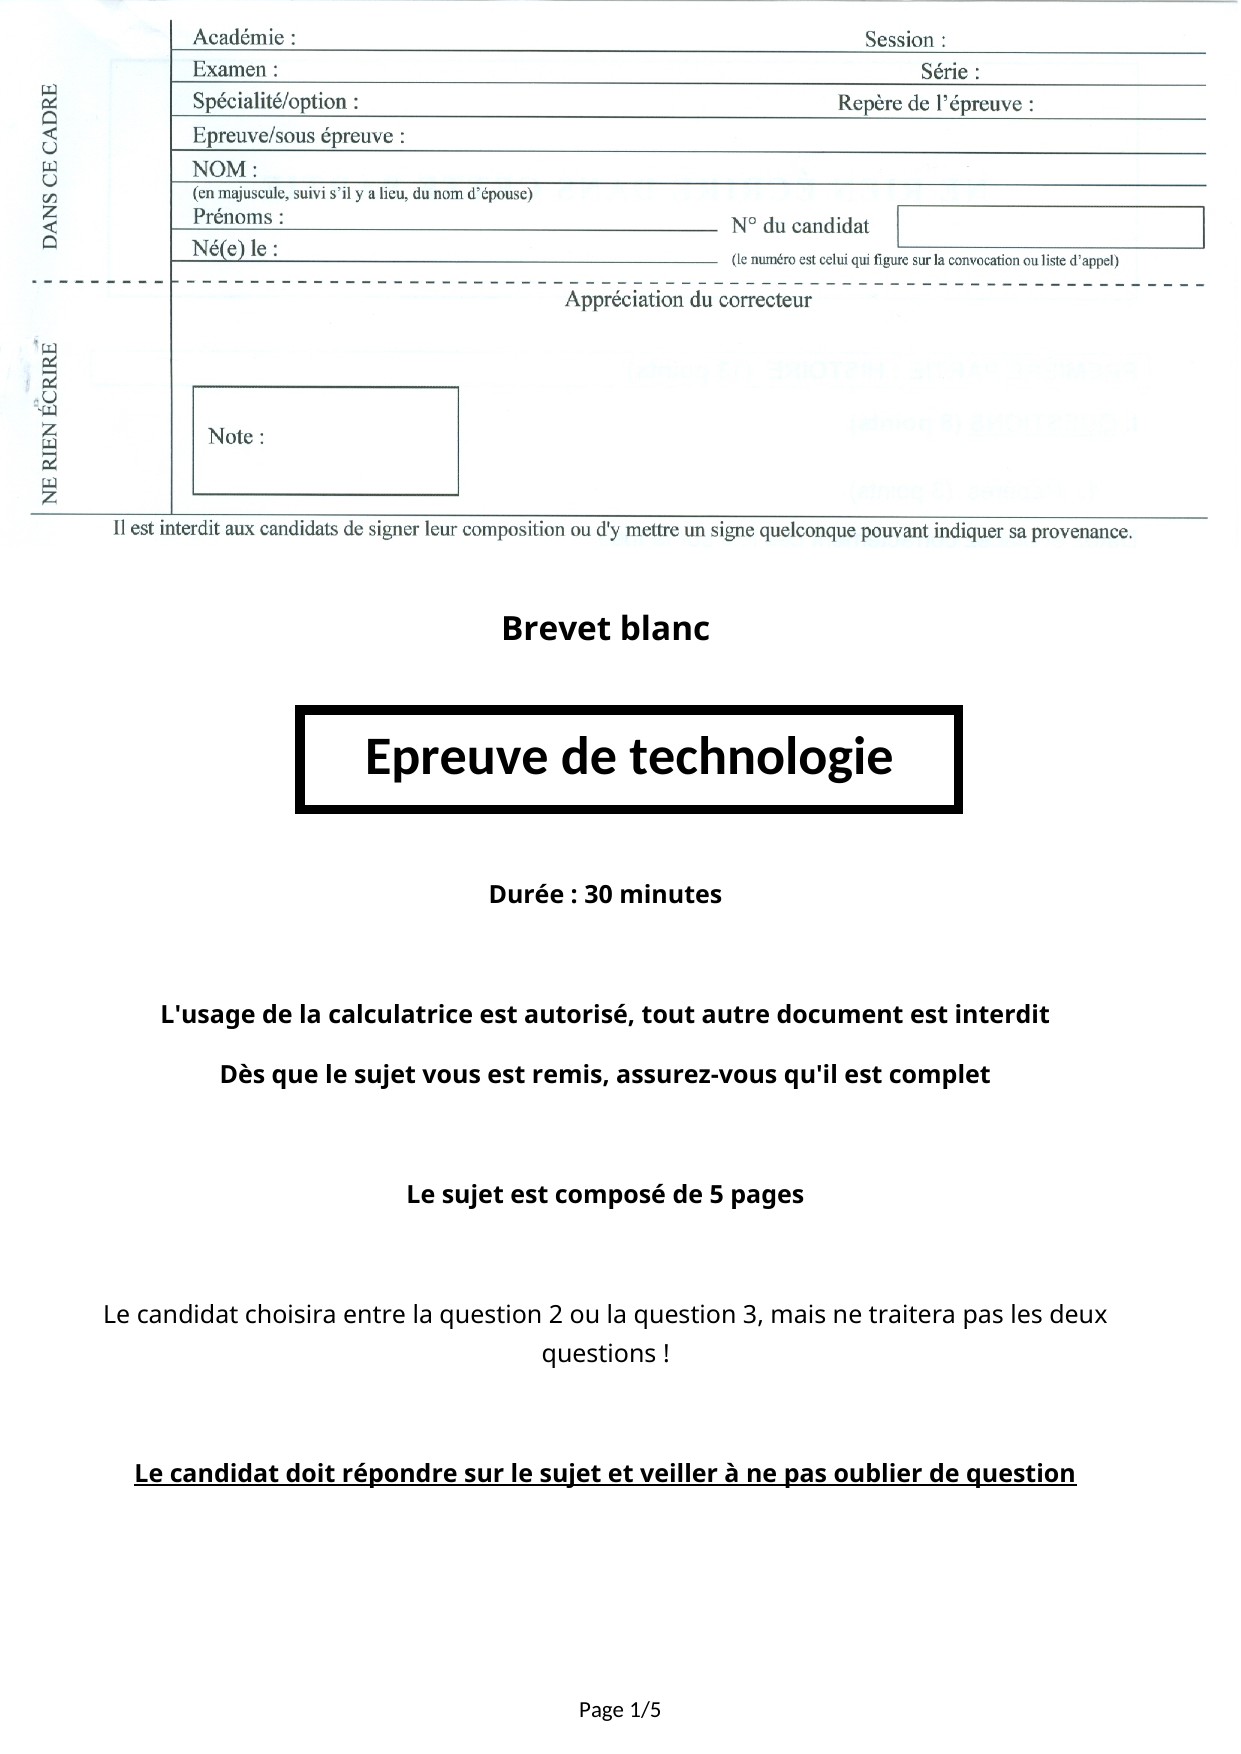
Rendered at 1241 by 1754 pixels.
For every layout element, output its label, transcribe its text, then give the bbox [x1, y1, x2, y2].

text Le candidat doit répondre sur le sujet et veiller à ne pas oublier de question [59, 1456, 1152, 1490]
text L'usage de la calculatrice est autorisé, tout autre document est interdit [59, 996, 1152, 1031]
text Dès que le sujet vous est remis, assurez-vous qu'il est complet [59, 1056, 1152, 1091]
text Durée : 30 minutes [59, 876, 1152, 911]
text Brevet blanc [59, 604, 1152, 650]
text Le sujet est composé de 5 pages [59, 1176, 1152, 1211]
text Epreuve de technologie [320, 722, 939, 788]
text Le candidat choisira entre la question 2 ou la question 3, mais ne traitera pas les deux questions ! [59, 1296, 1152, 1370]
